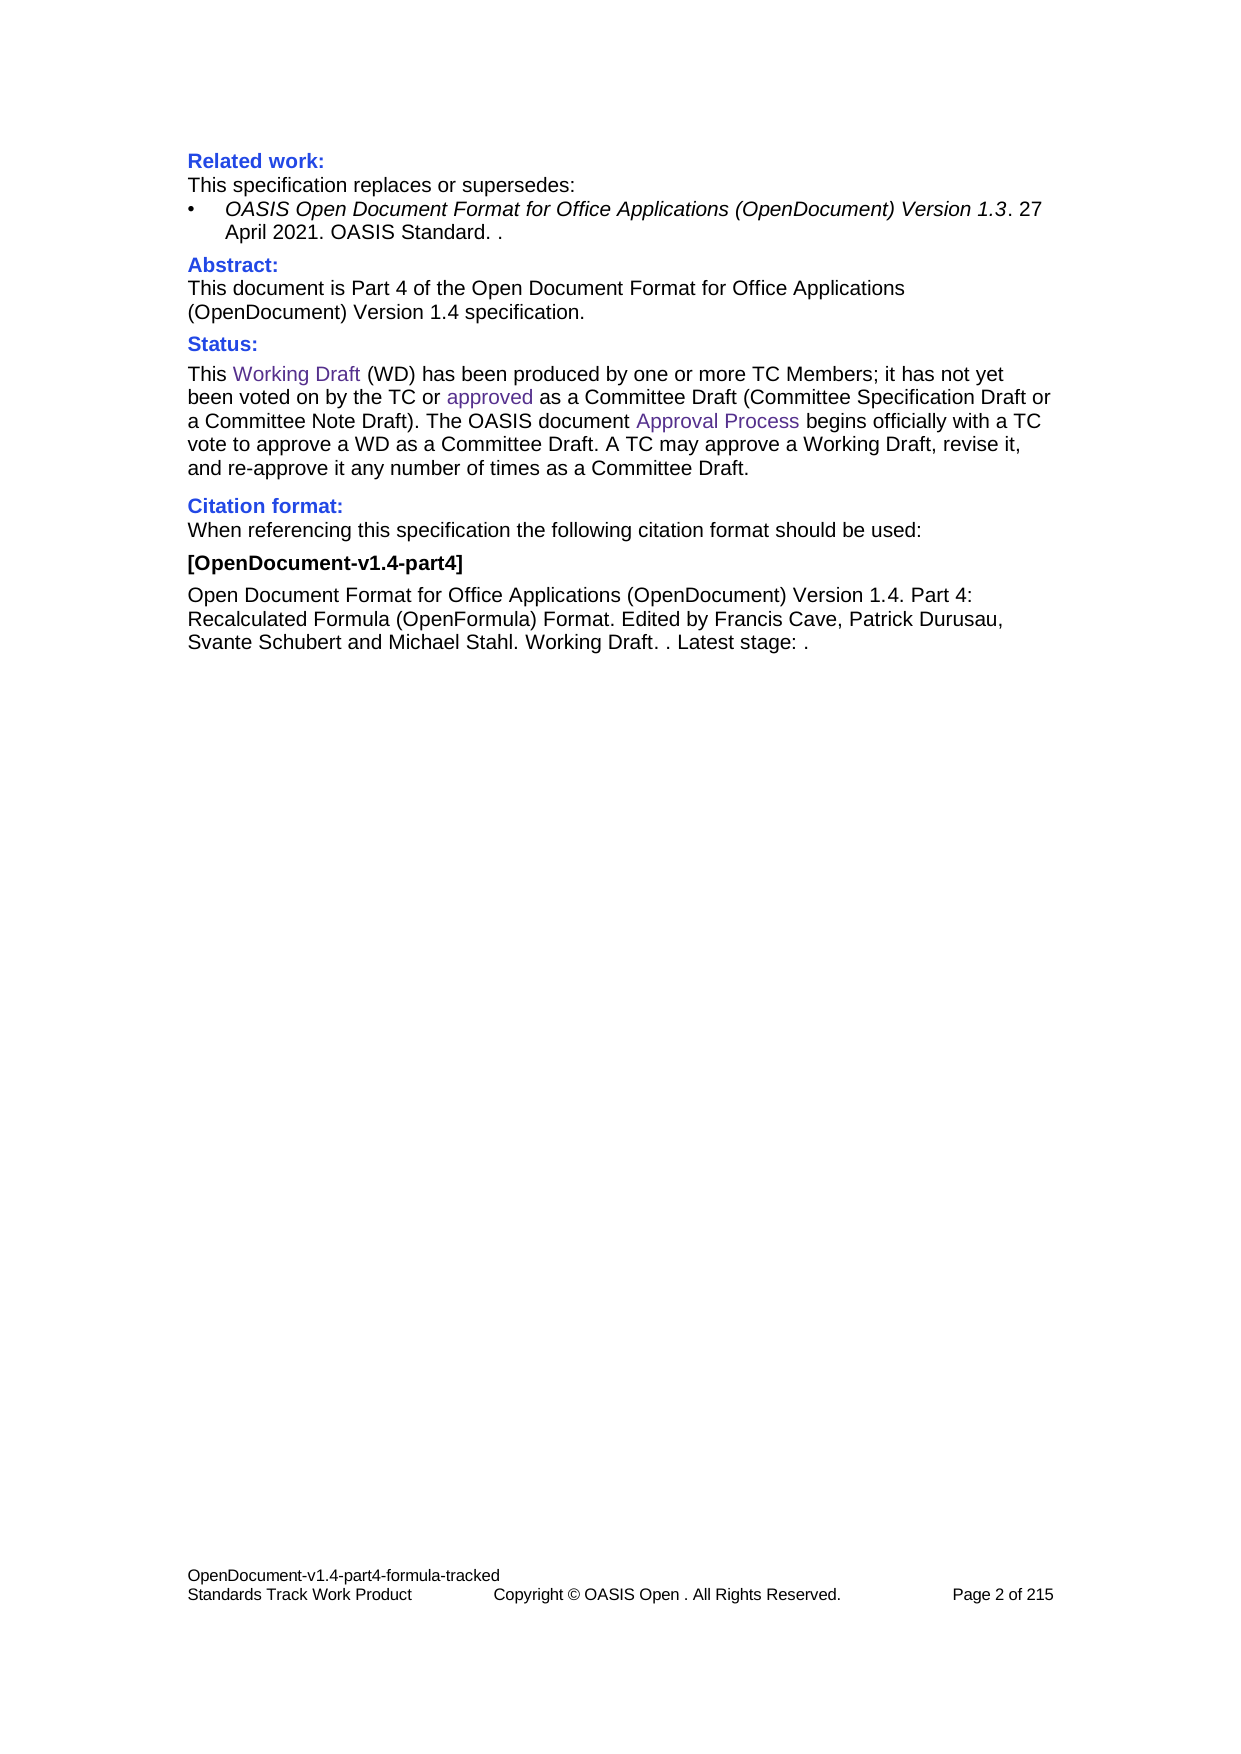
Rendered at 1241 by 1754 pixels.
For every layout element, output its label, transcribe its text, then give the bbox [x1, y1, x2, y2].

title [OpenDocument-v1.4-part4] [187, 551, 1053, 574]
title Status: [187, 333, 1053, 356]
title Related work: [187, 150, 1053, 173]
text Open Document Format for Office Applications (OpenDocument) Version 1.4. Part 4: Recalculated Formula (OpenFormula) Format. Edited by Francis Cave, Patrick Durusau, Svante Schubert and Michael Stahl. Working Draft. . Latest stage: . [187, 583, 1053, 654]
title When referencing this specification the following citation format should be used: [187, 518, 1053, 542]
title Citation format: [187, 495, 1053, 518]
text This document is Part 4 of the Open Document Format for Office Applications (OpenDocument) Version 1.4 specification. [187, 277, 1053, 324]
title Abstract: [187, 253, 1053, 277]
list OASIS Open Document Format for Office Applications (OpenDocument) Version 1.3. 27 April 2021. OASIS Standard. . [187, 197, 1053, 244]
text This Working Draft (WD) has been produced by one or more TC Members; it has not yet been voted on by the TC or approved as a Committee Draft (Committee Specification Draft or a Committee Note Draft). The OASIS document Approval Process begins officially with a TC vote to approve a WD as a Committee Draft. A TC may approve a Working Draft, revise it, and re-approve it any number of times as a Committee Draft. [187, 362, 1053, 480]
title This specification replaces or supersedes: [187, 173, 1053, 197]
